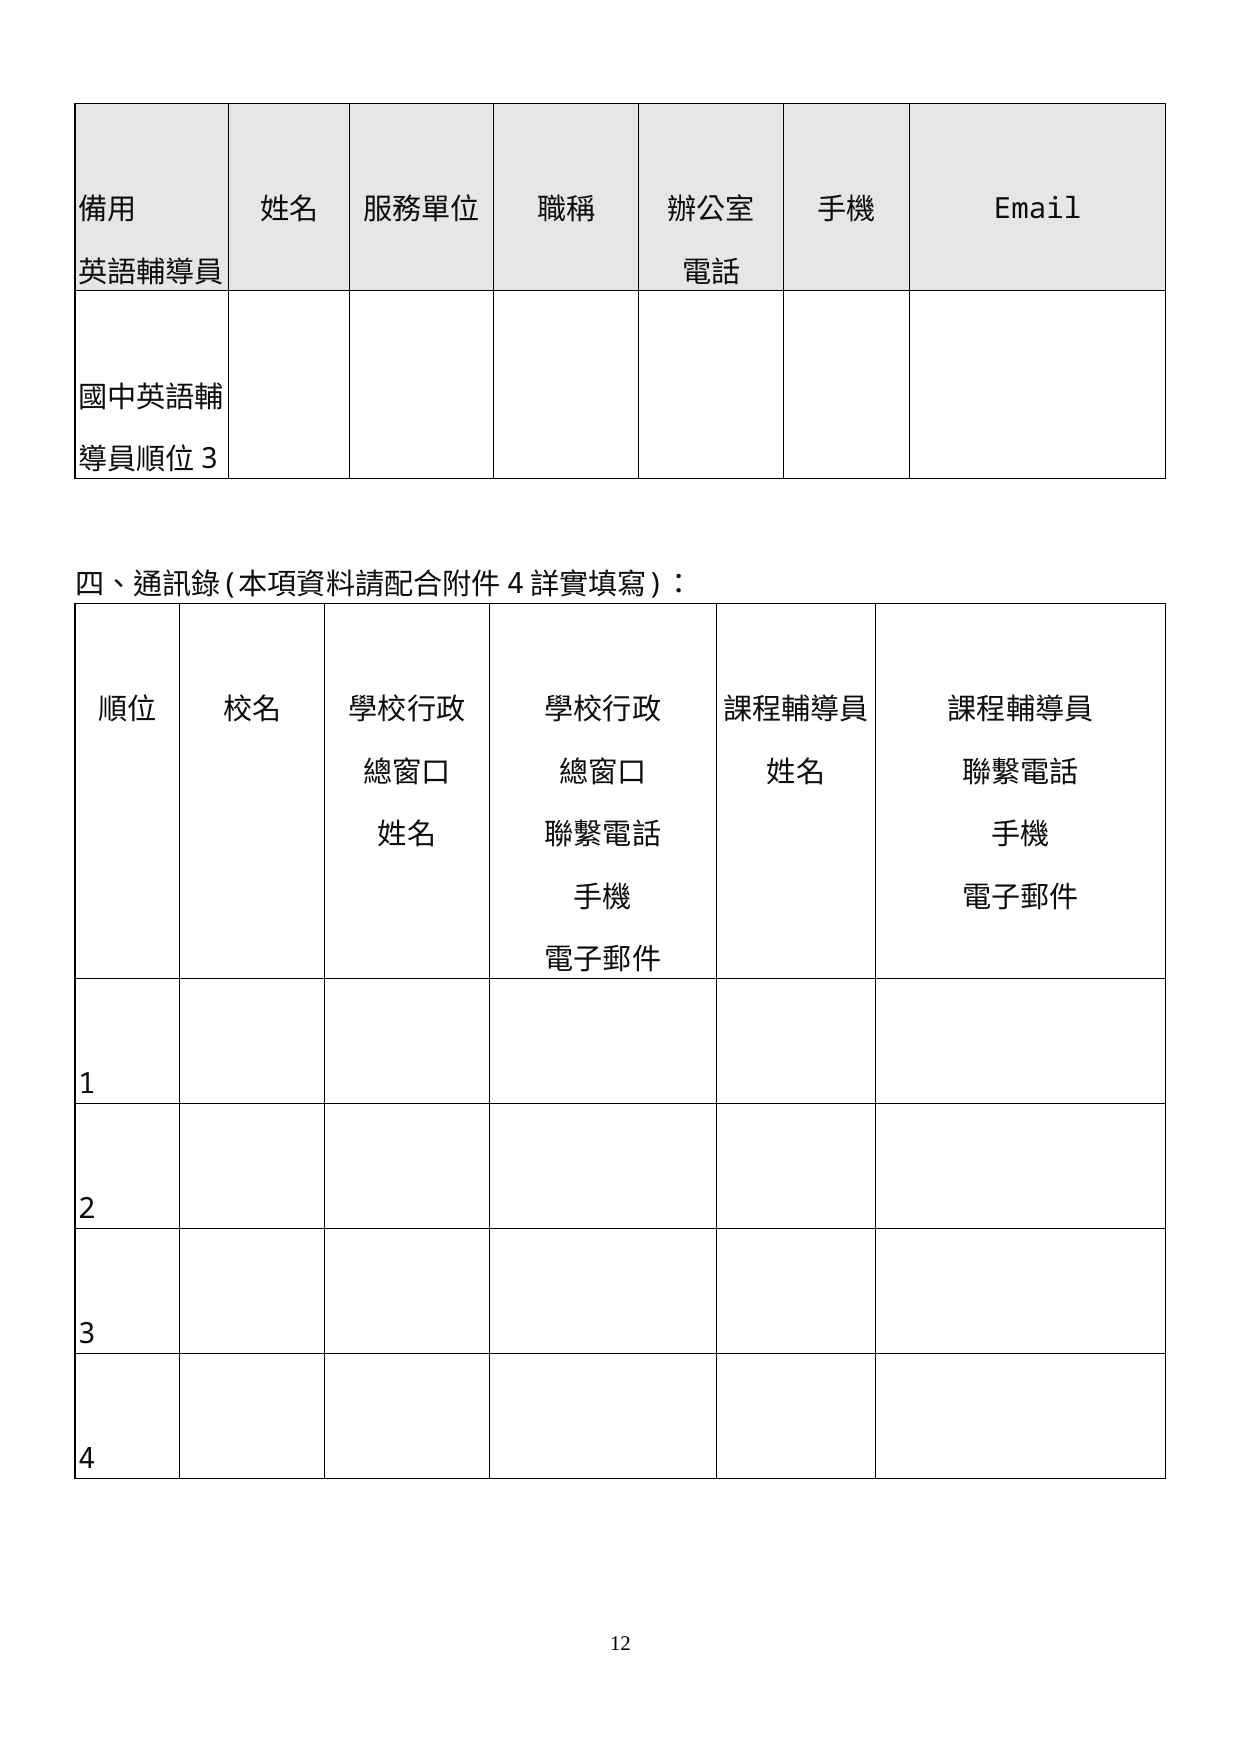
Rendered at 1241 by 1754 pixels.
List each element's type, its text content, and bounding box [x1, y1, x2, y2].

table_cell [490, 1354, 716, 1478]
table_header 辦公室 電話 [639, 104, 783, 290]
table_cell [717, 1104, 875, 1228]
table_cell [325, 1354, 489, 1478]
table_cell [490, 979, 716, 1103]
table_cell [490, 1229, 716, 1353]
table_cell [639, 291, 783, 478]
table_cell 國中英語輔導員順位3 [76, 291, 228, 478]
table_cell [180, 979, 324, 1103]
table_header 學校行政 總窗口 聯繫電話 手機 電子郵件 [490, 604, 716, 978]
table_cell [325, 1104, 489, 1228]
table_header 校名 [180, 604, 324, 978]
table_cell [325, 979, 489, 1103]
table_cell 4 [76, 1354, 179, 1478]
table_cell [180, 1229, 324, 1353]
table_header 順位 [76, 604, 179, 978]
table_cell [180, 1104, 324, 1228]
table_header 手機 [784, 104, 909, 290]
table_cell [350, 291, 493, 478]
table_cell 3 [76, 1229, 179, 1353]
table_cell [717, 1354, 875, 1478]
table_cell [784, 291, 909, 478]
table_cell [717, 979, 875, 1103]
text 四、通訊錄(本項資料請配合附件4詳實填寫)： [75, 540, 1165, 603]
table_cell [180, 1354, 324, 1478]
table_cell [876, 1229, 1165, 1353]
table_cell [876, 1104, 1165, 1228]
table_cell [910, 291, 1165, 478]
table_cell [490, 1104, 716, 1228]
table_header 學校行政 總窗口 姓名 [325, 604, 489, 978]
table_cell [876, 979, 1165, 1103]
table_cell [494, 291, 638, 478]
table_header 職稱 [494, 104, 638, 290]
table_header 備用 英語輔導員 [76, 104, 228, 290]
table_header 服務單位 [350, 104, 493, 290]
table_header 課程輔導員 聯繫電話 手機 電子郵件 [876, 604, 1165, 978]
table_cell [325, 1229, 489, 1353]
table_cell 1 [76, 979, 179, 1103]
table_cell [229, 291, 349, 478]
table_header 課程輔導員 姓名 [717, 604, 875, 978]
table_cell 2 [76, 1104, 179, 1228]
table_header Email [910, 104, 1165, 290]
table_cell [717, 1229, 875, 1353]
table_header 姓名 [229, 104, 349, 290]
table_cell [876, 1354, 1165, 1478]
